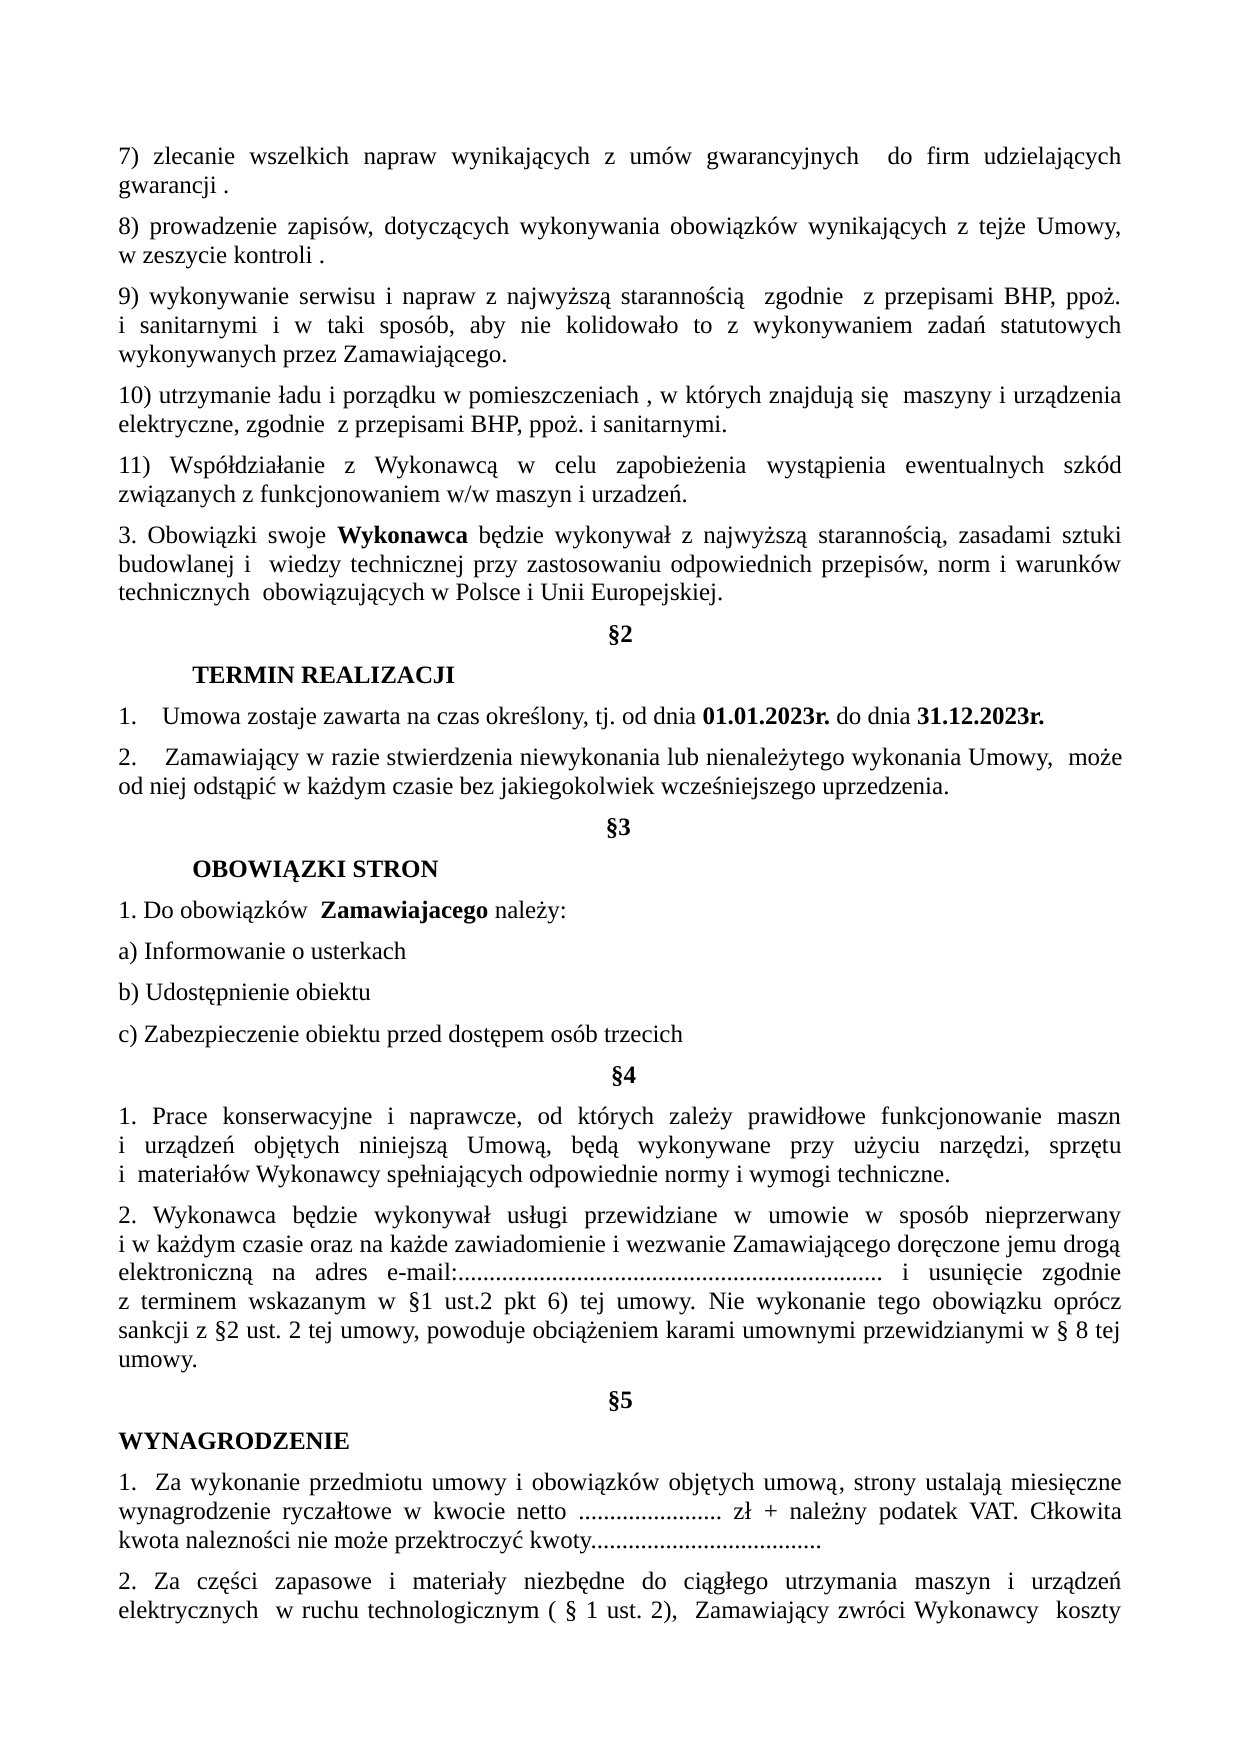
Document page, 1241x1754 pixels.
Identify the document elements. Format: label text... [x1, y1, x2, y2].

text TERMIN REALIZACJI [118, 660, 1122, 689]
text §4 [118, 1060, 1122, 1089]
list 8) prowadzenie zapisów, dotyczących wykonywania obowiązków wynikających z tejże Umowy, w zeszycie kontroli . [118, 211, 1122, 269]
text §5 [118, 1385, 1122, 1414]
text 1. Za wykonanie przedmiotu umowy i obowiązków objętych umową, strony ustalają miesięczne wynagrodzenie ryczałtowe w kwocie netto ....................... zł + należny podatek VAT. Cłkowita kwota nalezności nie może przektroczyć kwoty..................................... [118, 1467, 1122, 1554]
list 11) Współdziałanie z Wykonawcą w celu zapobieżenia wystąpienia ewentualnych szkód związanych z funkcjonowaniem w/w maszyn i urzadzeń. [118, 450, 1122, 507]
text 2. Za części zapasowe i materiały niezbędne do ciągłego utrzymania maszyn i urządzeń elektrycznych w ruchu technologicznym ( § 1 ust. 2), Zamawiający zwróci Wykonawcy koszty [118, 1566, 1122, 1624]
list 3. Obowiązki swoje Wykonawca będzie wykonywał z najwyższą starannością, zasadami sztuki budowlanej i wiedzy technicznej przy zastosowaniu odpowiednich przepisów, norm i warunków technicznych obowiązujących w Polsce i Unii Europejskiej. [118, 520, 1122, 606]
list 10) utrzymanie ładu i porządku w pomieszczeniach , w których znajdują się maszyny i urządzenia elektryczne, zgodnie z przepisami BHP, ppoż. i sanitarnymi. [118, 380, 1122, 437]
text c) Zabezpieczenie obiektu przed dostępem osób trzecich [118, 1019, 1122, 1047]
text §3 [118, 812, 1122, 841]
list 9) wykonywanie serwisu i napraw z najwyższą starannością zgodnie z przepisami BHP, ppoż. i sanitarnymi i w taki sposób, aby nie kolidowało to z wykonywaniem zadań statutowych wykonywanych przez Zamawiającego. [118, 281, 1122, 367]
text 1. Umowa zostaje zawarta na czas określony, tj. od dnia 01.01.2023r. do dnia 31.12.2023r. [118, 701, 1122, 730]
text 2. Zamawiający w razie stwierdzenia niewykonania lub nienależytego wykonania Umowy, może od niej odstąpić w każdym czasie bez jakiegokolwiek wcześniejszego uprzedzenia. [118, 742, 1122, 800]
text 1. Prace konserwacyjne i naprawcze, od których zależy prawidłowe funkcjonowanie maszn i urządzeń objętych niniejszą Umową, będą wykonywane przy użyciu narzędzi, sprzętu i materiałów Wykonawcy spełniających odpowiednie normy i wymogi techniczne. [118, 1101, 1122, 1187]
text §2 [118, 619, 1122, 647]
text OBOWIĄZKI STRON [118, 854, 1122, 882]
text WYNAGRODZENIE [118, 1426, 1122, 1455]
text a) Informowanie o usterkach [118, 936, 1122, 965]
text b) Udostępnienie obiektu [118, 977, 1122, 1006]
text 2. Wykonawca będzie wykonywał usługi przewidziane w umowie w sposób nieprzerwany i w każdym czasie oraz na każde zawiadomienie i wezwanie Zamawiającego doręczone jemu drogą elektroniczną na adres e-mail:.................................................................... i usunięcie zgodnie z terminem wskazanym w §1 ust.2 pkt 6) tej umowy. Nie wykonanie tego obowiązku oprócz sankcji z §2 ust. 2 tej umowy, powoduje obciążeniem karami umownymi przewidzianymi w § 8 tej umowy. [118, 1200, 1122, 1372]
list 7) zlecanie wszelkich napraw wynikających z umów gwarancyjnych do firm udzielających gwarancji . [118, 141, 1122, 199]
text 1. Do obowiązków Zamawiajacego należy: [118, 895, 1122, 924]
